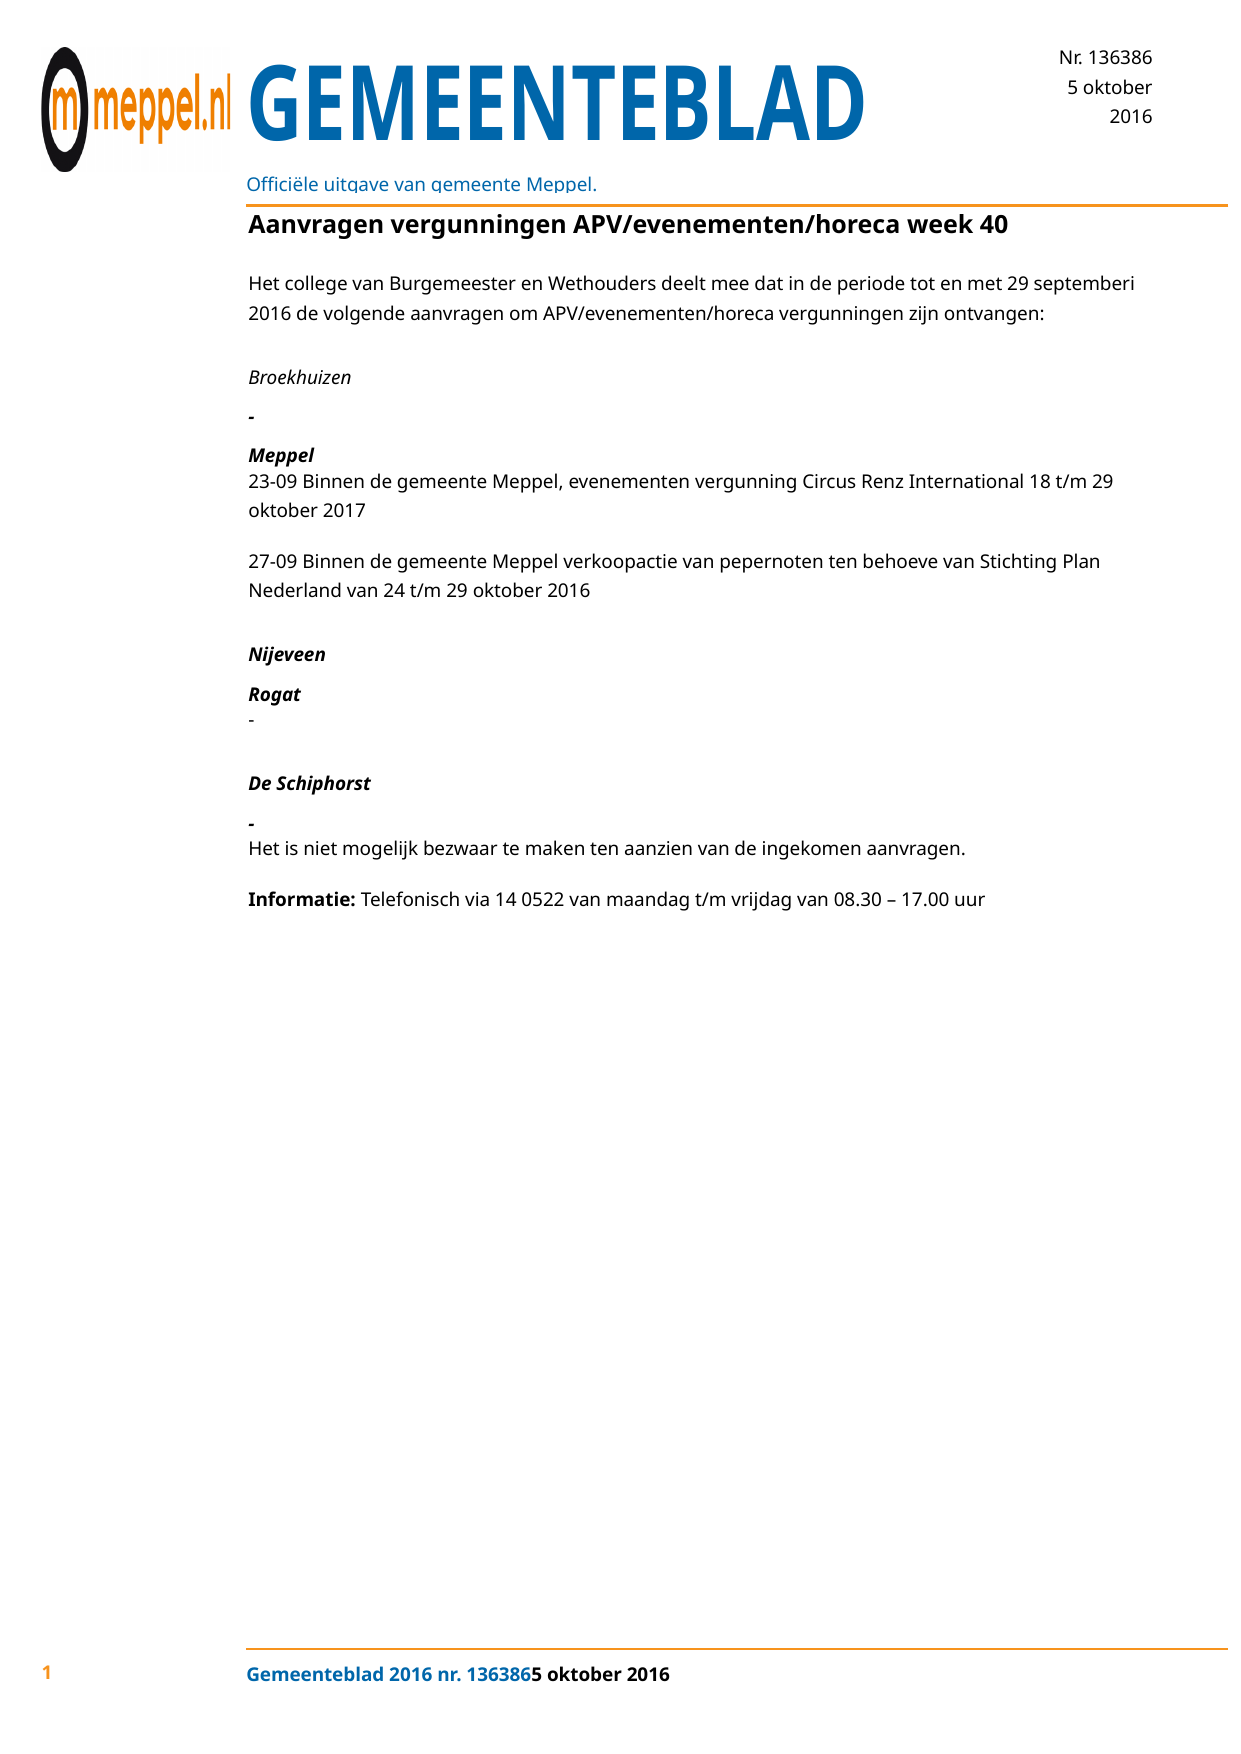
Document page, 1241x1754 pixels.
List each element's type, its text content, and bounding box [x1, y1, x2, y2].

text Het college van Burgemeester en Wethouders deelt mee dat in de periode tot en met 29 septemberi 2016 de volgende aanvragen om APV/evenementen/horeca vergunningen zijn ontvangen: [248, 270, 1152, 326]
text - [248, 810, 1152, 836]
text - [248, 403, 1152, 429]
text De Schiphorst [248, 771, 1152, 796]
text 27-09 Binnen de gemeente Meppel verkoopactie van pepernoten ten behoeve van Stichting Plan Nederland van 24 t/m 29 oktober 2016 [248, 548, 1152, 603]
text - [248, 707, 1152, 732]
text Het is niet mogelijk bezwaar te maken ten aanzien van de ingekomen aanvragen. [248, 836, 1152, 861]
text Rogat [248, 681, 1152, 707]
text 23-09 Binnen de gemeente Meppel, evenementen vergunning Circus Renz International 18 t/m 29 oktober 2017 [248, 468, 1152, 523]
picture [41, 47, 231, 172]
text Broekhuizen [248, 364, 1152, 389]
text Meppel [248, 442, 1152, 468]
text Aanvragen vergunningen APV/evenementen/horeca week 40 [248, 207, 1152, 241]
text Informatie: Telefonisch via 14 0522 van maandag t/m vrijdag van 08.30 – 17.00 uur [248, 886, 1152, 912]
text Nijeveen [248, 642, 1152, 667]
